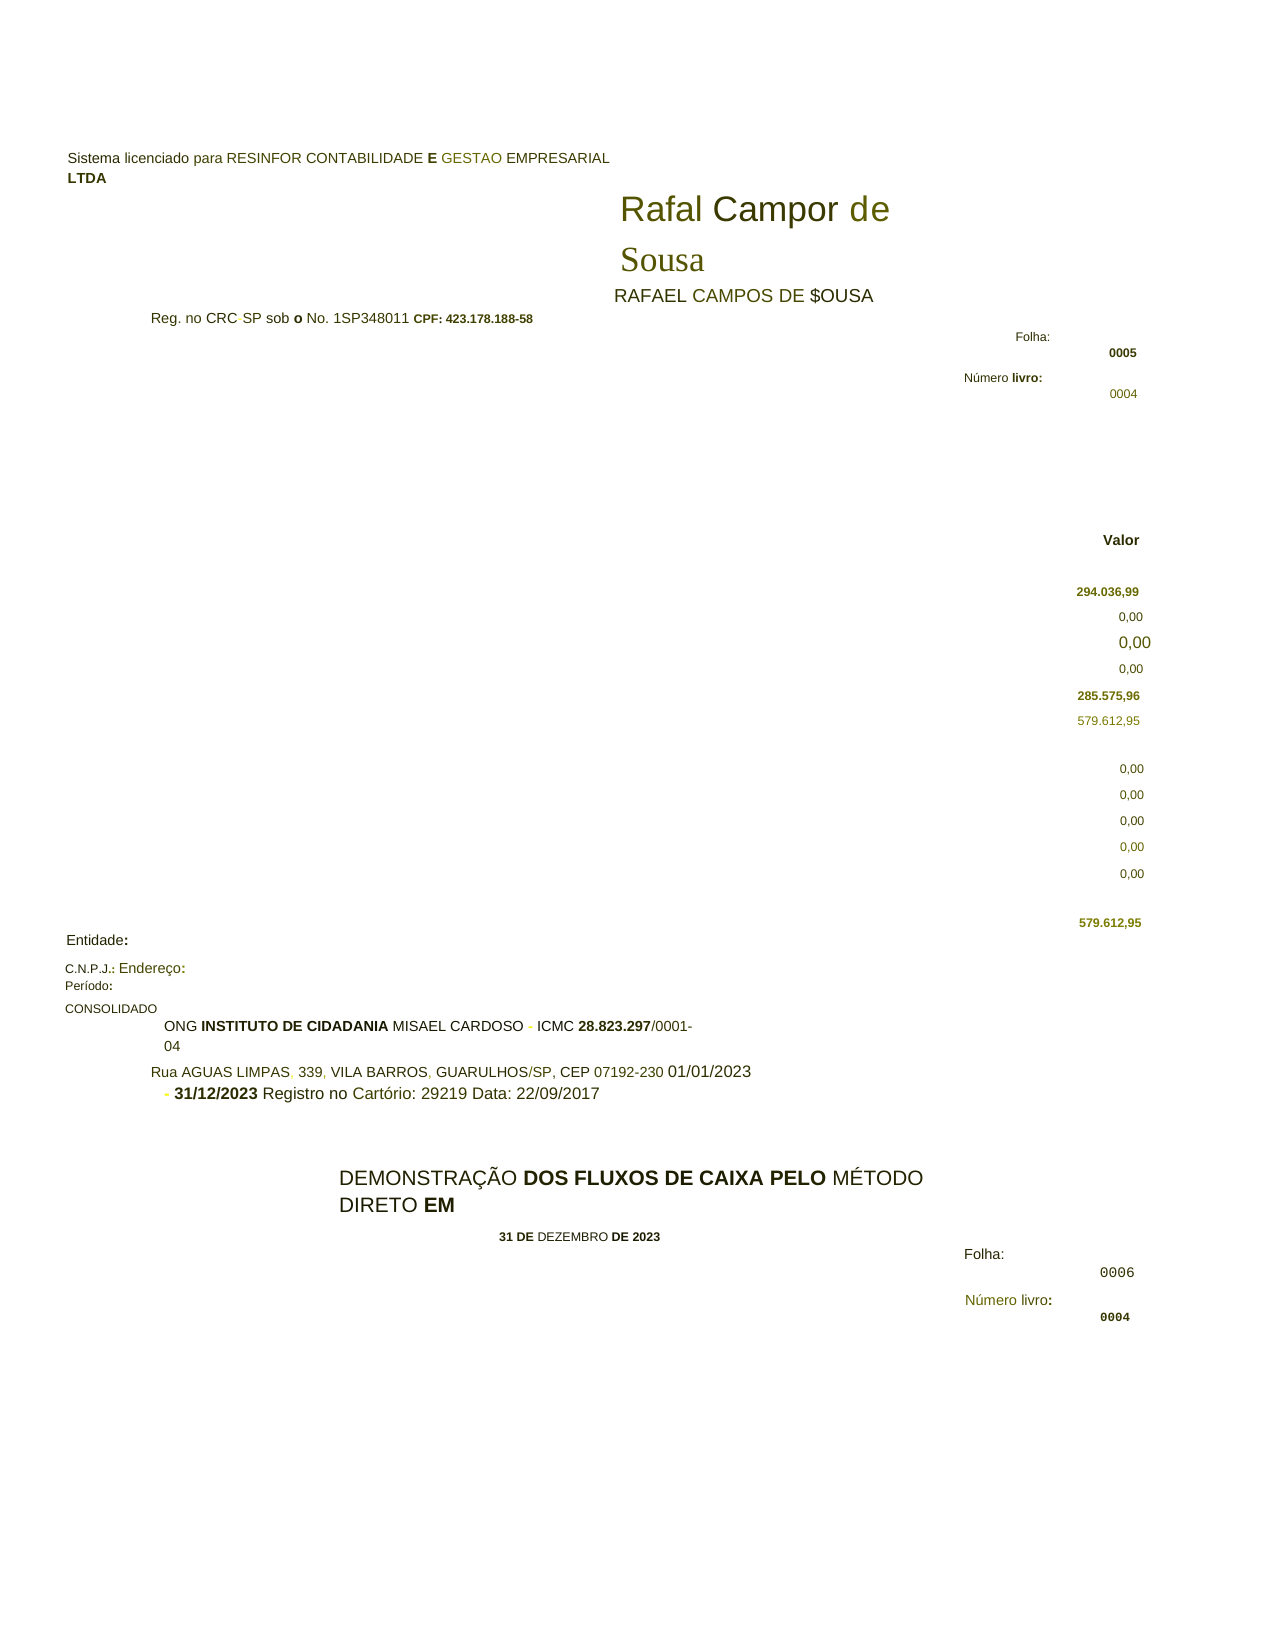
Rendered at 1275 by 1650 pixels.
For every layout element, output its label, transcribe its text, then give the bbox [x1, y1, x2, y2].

text 0,00 [1119, 787, 1217, 802]
text 0,00 [1120, 814, 1217, 828]
text 285.575,96 [1077, 688, 1217, 702]
text 0,00 [1119, 761, 1217, 776]
text Folha: [964, 1246, 1077, 1263]
text 0,00 [1118, 633, 1217, 652]
text 31 DE DEZEMBRO DE 2023 [499, 1229, 778, 1244]
text Entidade: [66, 932, 209, 948]
text Folha: [1015, 329, 1127, 344]
text 0006 [1099, 1265, 1205, 1282]
text ONG INSTITUTO DE CIDADANIA MISAEL CARDOSO - ICMC 28.823.297/0001-04 [164, 1018, 693, 1054]
text 0,00 [1119, 662, 1217, 677]
text Valor [1103, 531, 1216, 548]
text Número livro: [965, 1291, 1128, 1308]
text 579.612,95 [1079, 915, 1217, 929]
text CONSOLIDADO [65, 1002, 241, 1016]
text 579.612,95 [1077, 713, 1216, 728]
text 0,00 [1120, 866, 1217, 881]
text 0,00 [1120, 840, 1217, 854]
text Rafal Campor de Sousa [620, 188, 988, 279]
text RAFAEL CAMPOS DE $OUSA [614, 285, 879, 307]
text DEMONSTRAÇÃO DOS FLUXOS DE CAIXA PELO MÉTODO DIRETO EM [339, 1166, 938, 1217]
text 294.036,99 [1076, 584, 1215, 599]
text 0004 [1109, 387, 1214, 402]
text 0005 [1109, 346, 1214, 360]
text Número livro: [964, 371, 1127, 385]
text 0,00 [1118, 610, 1216, 624]
text Reg. no CRC-SP sob o No. 1SP348011 CPF: 423.178.188-58 [151, 310, 955, 327]
text Rua AGUAS LIMPAS, 339, VILA BARROS, GUARULHOS/SP, CEP 07192-230 01/01/2023 - 31/12/2023 Registro no Cartório: 29219 Data: 22/09/2017 [151, 1062, 761, 1103]
text C.N.P.J.: Endereço: Período: [65, 959, 204, 993]
text 0004 [1100, 1311, 1204, 1325]
text Sistema licenciado para RESINFOR CONTABILIDADE E GESTAO EMPRESARIAL LTDA [67, 150, 646, 186]
